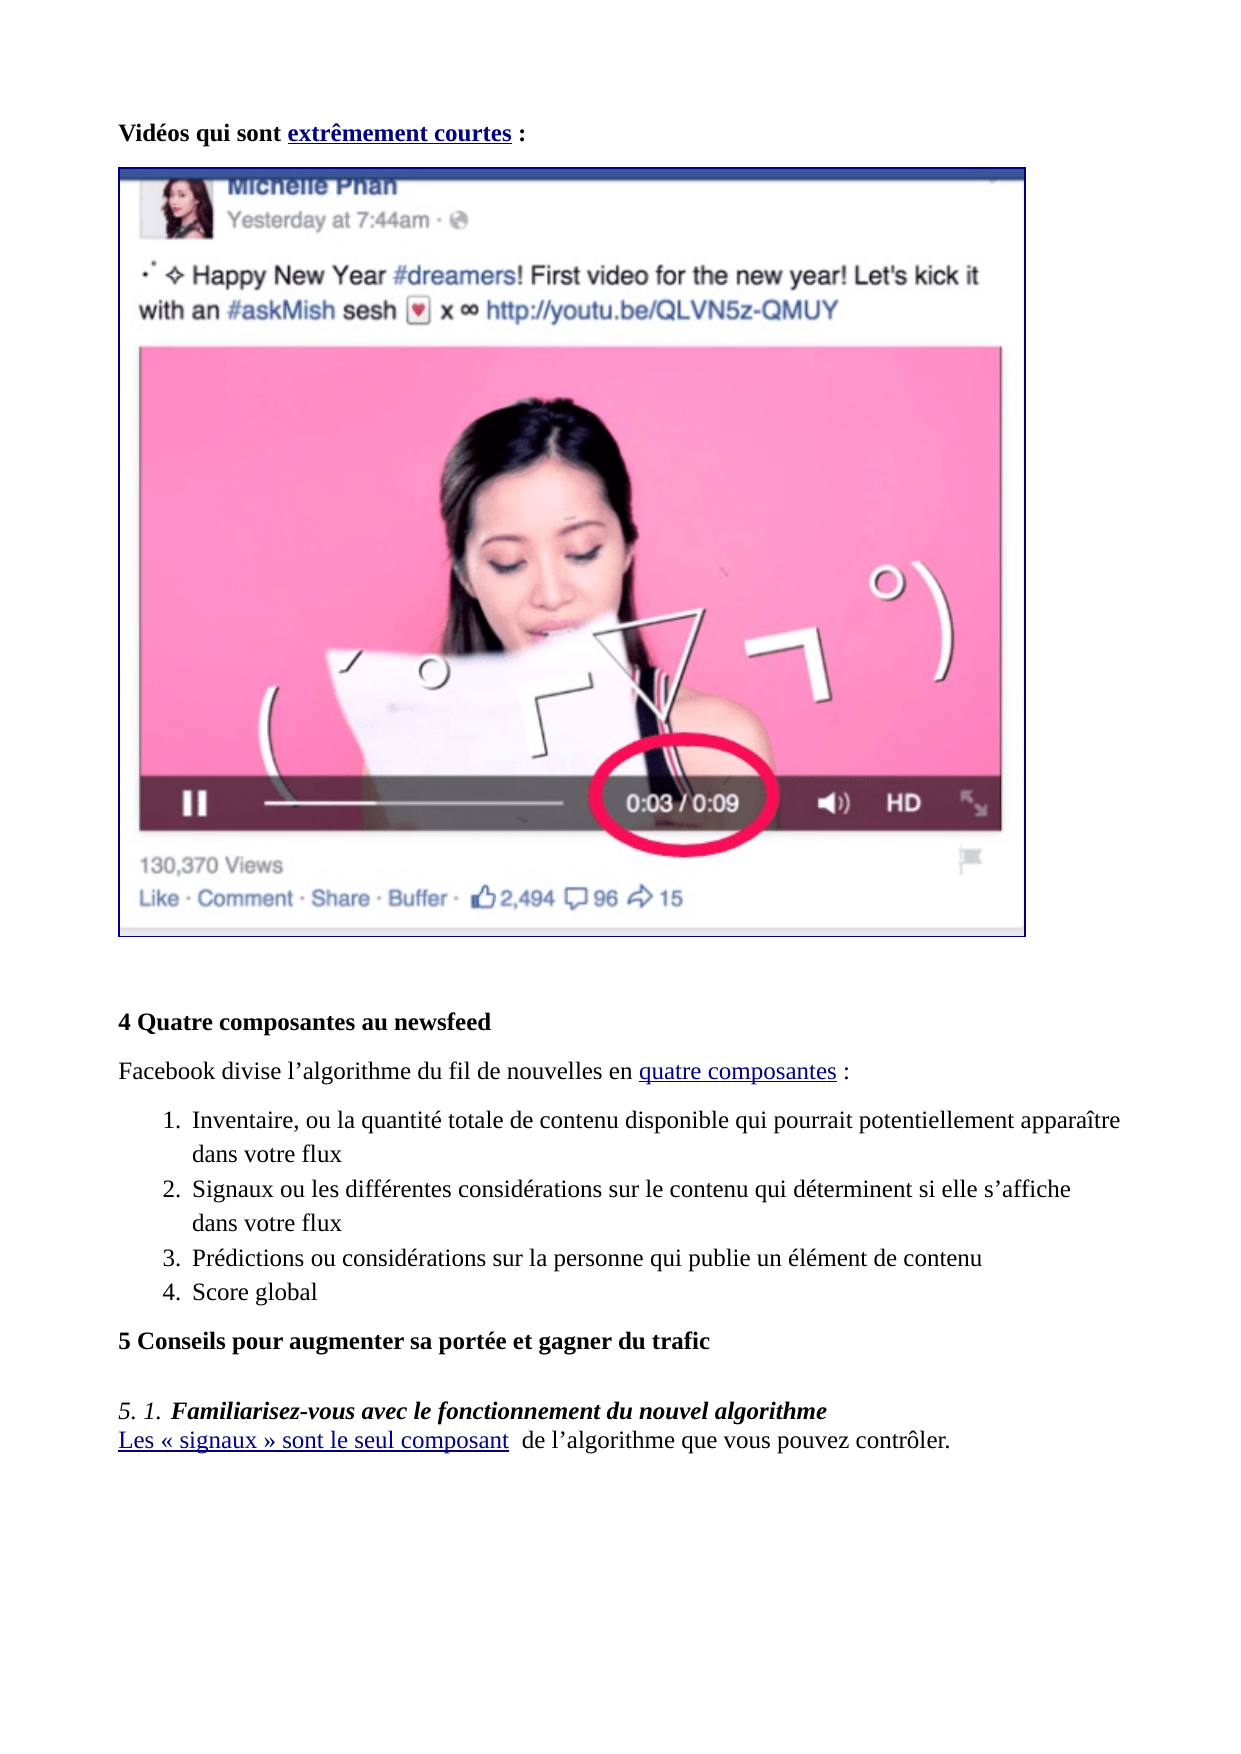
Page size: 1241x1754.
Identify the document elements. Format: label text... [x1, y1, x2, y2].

list Inventaire, ou la quantité totale de contenu disponible qui pourrait potentiellement apparaître dans votre flux [162, 1105, 1122, 1168]
text Vidéos qui sont extrêmement courtes : [118, 118, 1122, 147]
text 4 Quatre composantes au newsfeed [118, 1007, 1122, 1036]
text Facebook divise l’algorithme du fil de nouvelles en quatre composantes : [118, 1056, 1122, 1085]
text Les « signaux » sont le seul composant de l’algorithme que vous pouvez contrôler. [118, 1425, 1122, 1454]
text 5 Conseils pour augmenter sa portée et gagner du trafic [118, 1326, 1122, 1355]
list Signaux ou les différentes considérations sur le contenu qui déterminent si elle s’affiche dans votre flux [162, 1174, 1122, 1237]
list Prédictions ou considérations sur la personne qui publie un élément de contenu [162, 1243, 1122, 1272]
subtitle 5. 1. Familiarisez-vous avec le fonctionnement du nouvel algorithme [118, 1396, 1122, 1425]
list Score global [162, 1277, 1122, 1306]
